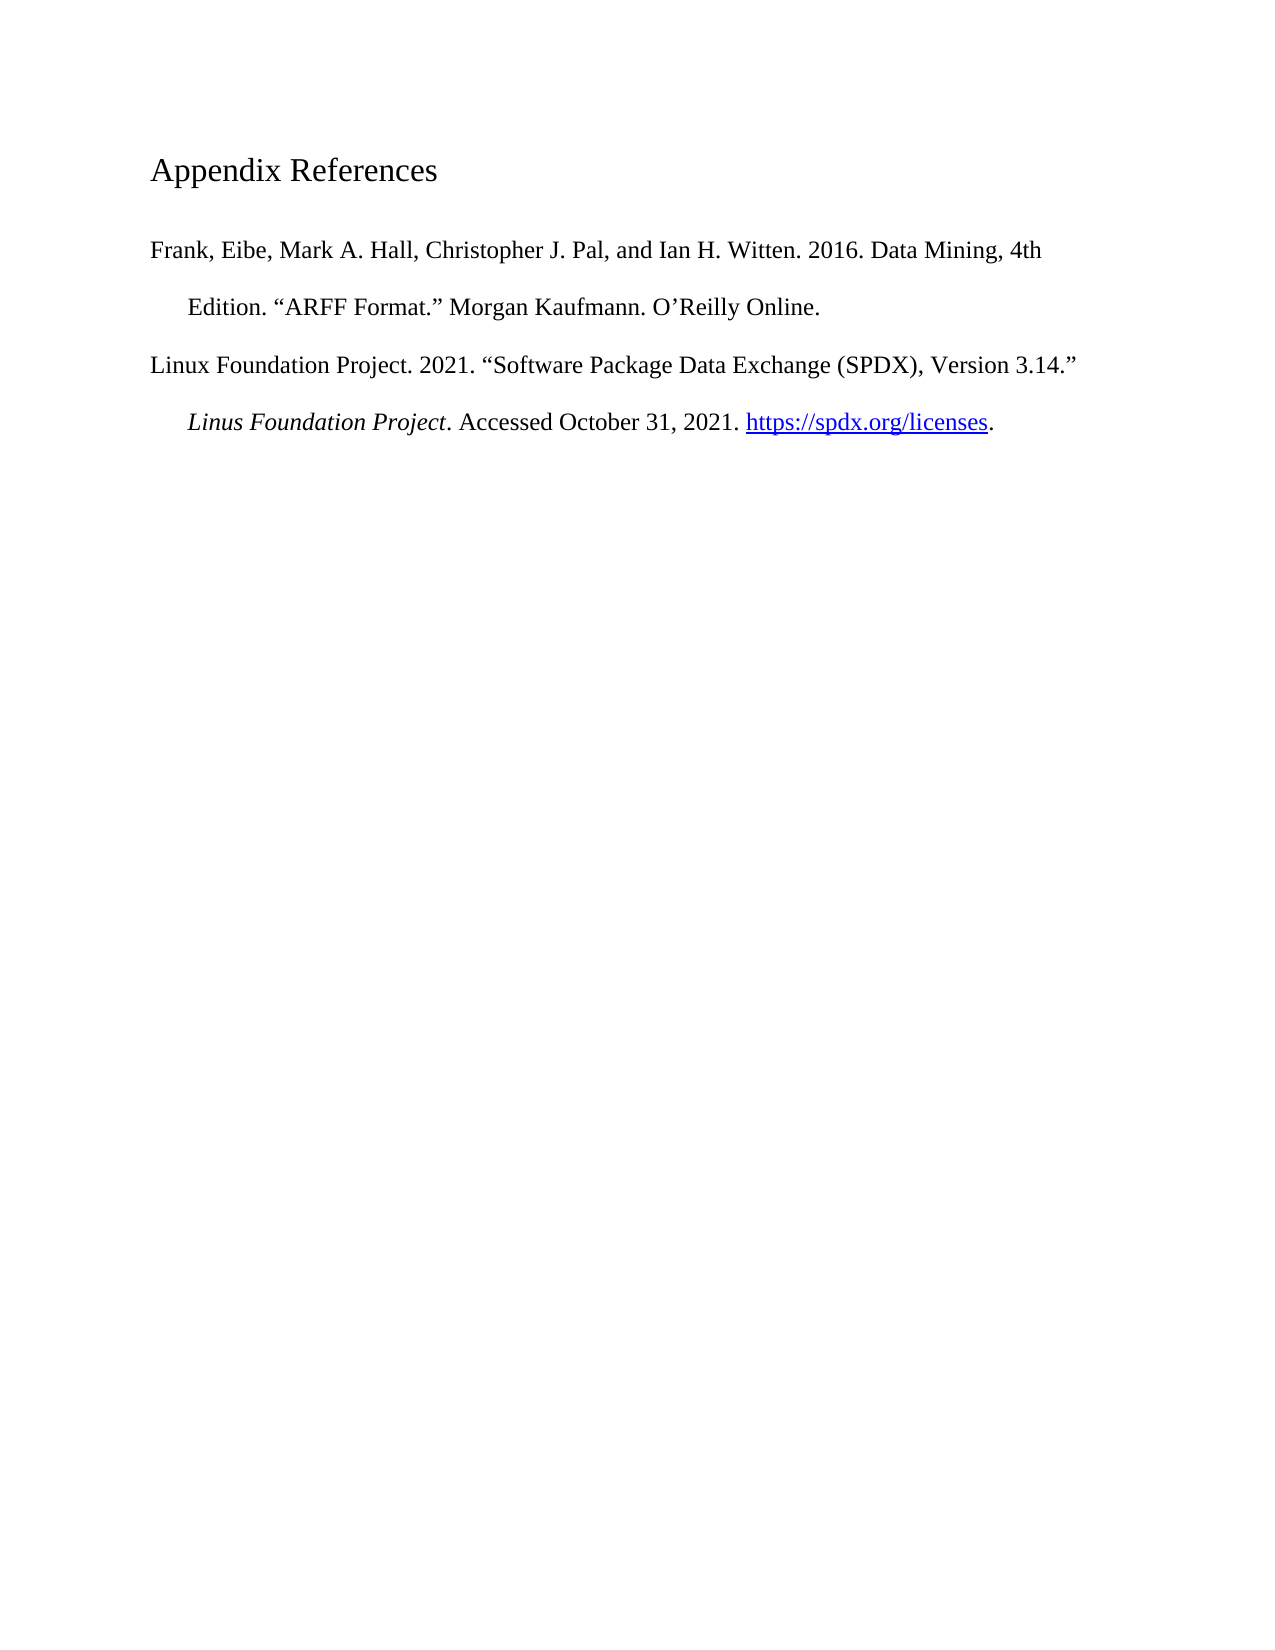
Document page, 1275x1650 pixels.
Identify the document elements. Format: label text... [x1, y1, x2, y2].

subtitle Appendix References [150, 150, 1125, 188]
text Frank, Eibe, Mark A. Hall, Christopher J. Pal, and Ian H. Witten. 2016. Data Mining, 4th Edition. “ARFF Format.” Morgan Kaufmann. O’Reilly Online. [150, 235, 1125, 321]
text Linux Foundation Project. 2021. “Software Package Data Exchange (SPDX), Version 3.14.” Linus Foundation Project. Accessed October 31, 2021. https://spdx.org/licenses. [150, 350, 1125, 436]
